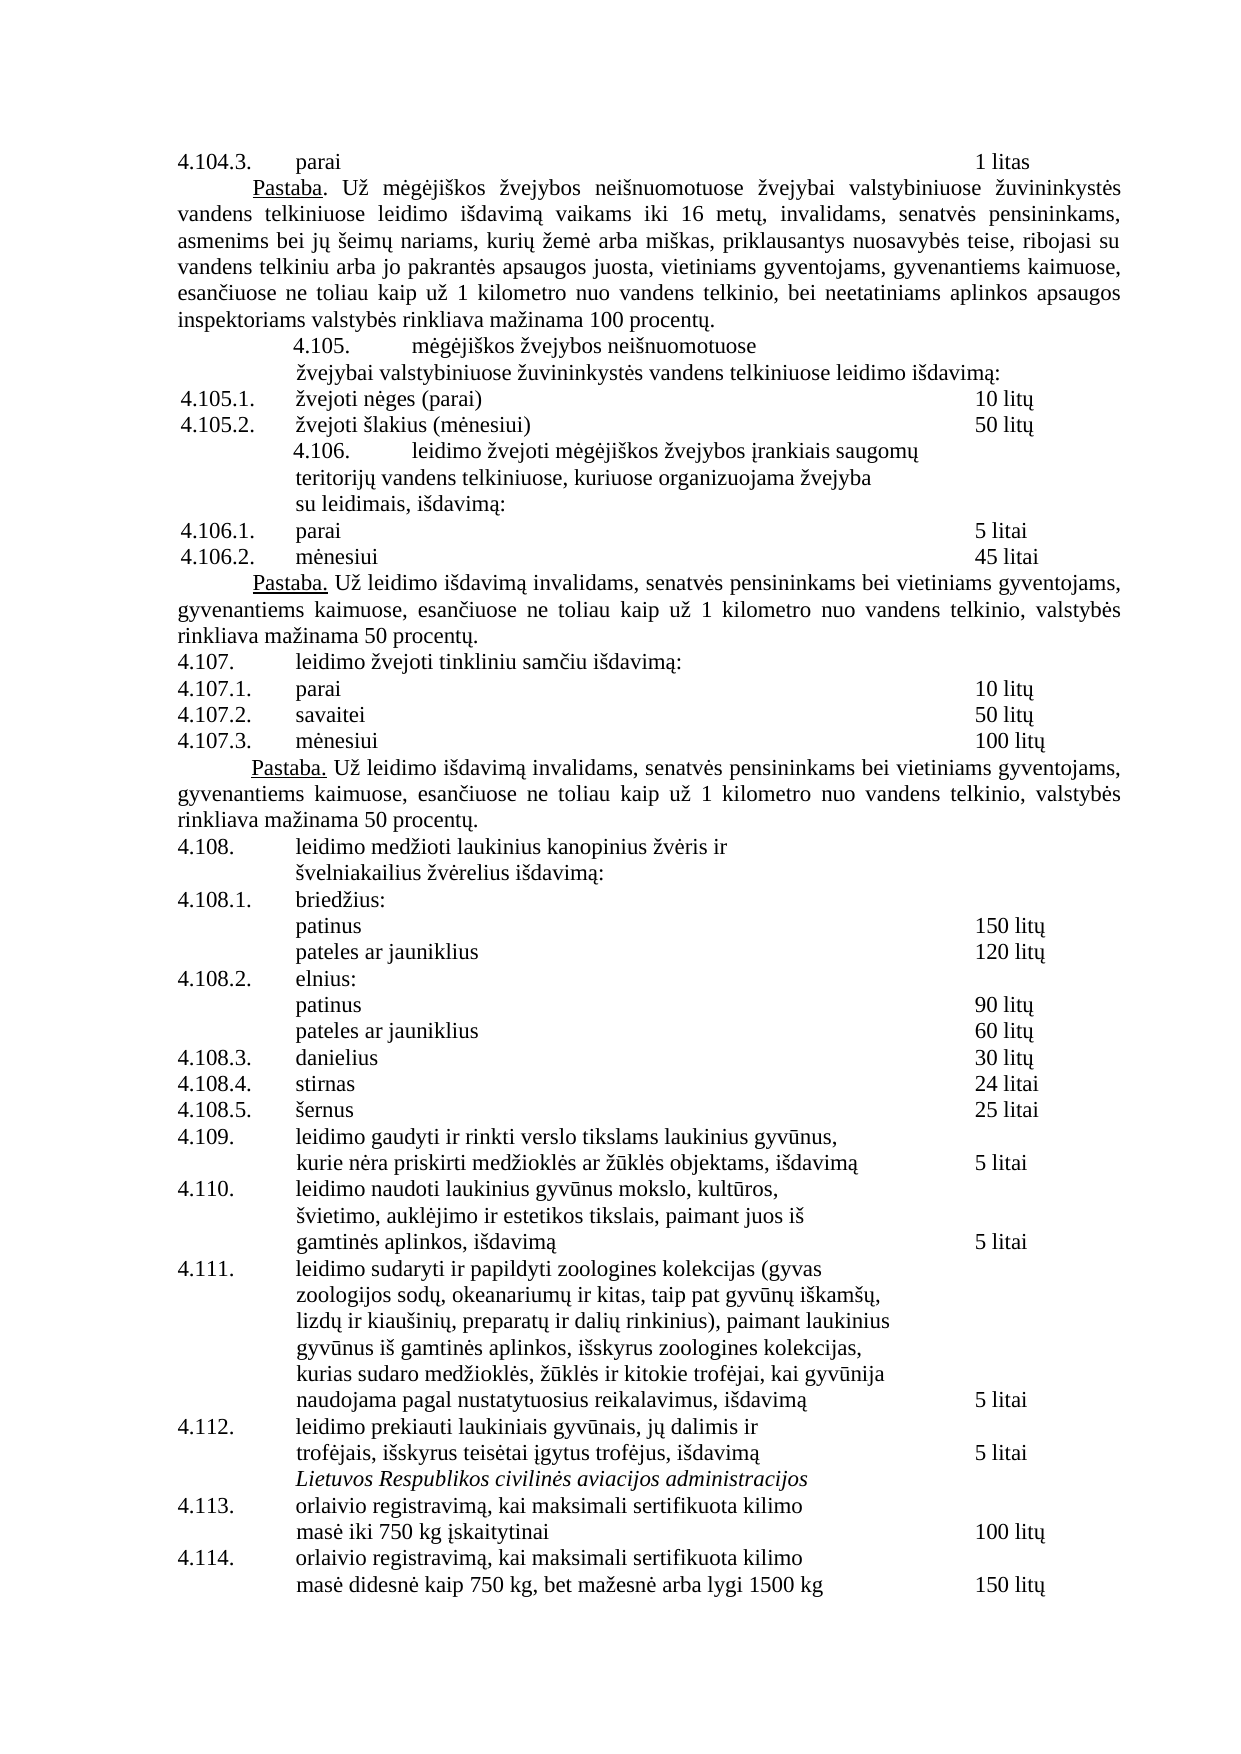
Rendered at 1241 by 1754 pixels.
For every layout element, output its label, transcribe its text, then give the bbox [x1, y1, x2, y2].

text 4.110. leidimo naudoti laukinius gyvūnus mokslo, kultūros, švietimo, auklėjimo ir estetikos tikslais, paimant juos iš gamtinės aplinkos, išdavimą 5 litai [177, 1176, 1122, 1254]
text 4.113. orlaivio registravimą, kai maksimali sertifikuota kilimo masė iki 750 kg įskaitytinai 100 litų [177, 1492, 1122, 1544]
text su leidimais, išdavimą: [177, 490, 1122, 517]
text teritorijų vandens telkiniuose, kuriuose organizuojama žvejyba [177, 464, 1122, 490]
text pateles ar jauniklius 120 litų [177, 938, 1122, 965]
text žvejybai valstybiniuose žuvininkystės vandens telkiniuose leidimo išdavimą: [221, 358, 1122, 385]
text 4.107. leidimo žvejoti tinkliniu samčiu išdavimą: [177, 648, 1122, 675]
text patinus 90 litų [177, 991, 1122, 1017]
text 4.108. leidimo medžioti laukinius kanopinius žvėris ir švelniakailius žvėrelius išdavimą: [177, 833, 1122, 886]
text 4.106.2. mėnesiui 45 litai [177, 543, 1122, 569]
text 4.108.2. elnius: [177, 965, 1122, 991]
text Pastaba. Už leidimo išdavimą invalidams, senatvės pensininkams bei vietiniams gyventojams, gyvenantiems kaimuose, esančiuose ne toliau kaip už 1 kilometro nuo vandens telkinio, valstybės rinkliava mažinama 50 procentų. [177, 754, 1122, 833]
text 4.112. leidimo prekiauti laukiniais gyvūnais, jų dalimis ir trofėjais, išskyrus teisėtai įgytus trofėjus, išdavimą 5 litai [177, 1413, 1122, 1465]
text patinus 150 litų [177, 912, 1122, 938]
text Pastaba. Už mėgėjiškos žvejybos neišnuomotuose žvejybai valstybiniuose žuvininkystės vandens telkiniuose leidimo išdavimą vaikams iki 16 metų, invalidams, senatvės pensininkams, asmenims bei jų šeimų nariams, kurių žemė arba miškas, priklausantys nuosavybės teise, ribojasi su vandens telkiniu arba jo pakrantės apsaugos juosta, vietiniams gyventojams, gyvenantiems kaimuose, esančiuose ne toliau kaip už 1 kilometro nuo vandens telkinio, bei neetatiniams aplinkos apsaugos inspektoriams valstybės rinkliava mažinama 100 procentų. [177, 174, 1122, 332]
text 4.108.4. stirnas 24 litai [177, 1070, 1122, 1096]
text 4.106.1. parai 5 litai [177, 517, 1122, 543]
text 4.105.2. žvejoti šlakius (mėnesiui) 50 litų [177, 411, 1122, 438]
text 4.108.5. šernus 25 litai [177, 1096, 1122, 1123]
text 4.107.3. mėnesiui 100 litų [177, 727, 1122, 754]
text 4.104.3. parai 1 litas [177, 148, 1122, 174]
text 4.108.3. danielius 30 litų [177, 1044, 1122, 1070]
text 4.105.1. žvejoti nėges (parai) 10 litų [177, 385, 1122, 411]
text pateles ar jauniklius 60 litų [177, 1017, 1122, 1044]
text Lietuvos Respublikos civilinės aviacijos administracijos [177, 1465, 1122, 1492]
list mėgėjiškos žvejybos neišnuomotuose [290, 332, 1122, 358]
text 4.114. orlaivio registravimą, kai maksimali sertifikuota kilimo masė didesnė kaip 750 kg, bet mažesnė arba lygi 1500 kg 150 litų [177, 1544, 1122, 1597]
text 4.108.1. briedžius: [177, 886, 1122, 912]
list leidimo žvejoti mėgėjiškos žvejybos įrankiais saugomų [290, 438, 1122, 464]
text 4.109. leidimo gaudyti ir rinkti verslo tikslams laukinius gyvūnus, kurie nėra priskirti medžioklės ar žūklės objektams, išdavimą 5 litai [177, 1123, 1122, 1176]
text 4.107.2. savaitei 50 litų [177, 701, 1122, 727]
text 4.111. leidimo sudaryti ir papildyti zoologines kolekcijas (gyvas zoologijos sodų, okeanariumų ir kitas, taip pat gyvūnų iškamšų, lizdų ir kiaušinių, preparatų ir dalių rinkinius), paimant laukinius gyvūnus iš gamtinės aplinkos, išskyrus zoologines kolekcijas, kurias sudaro medžioklės, žūklės ir kitokie trofėjai, kai gyvūnija naudojama pagal nustatytuosius reikalavimus, išdavimą 5 litai [177, 1254, 1122, 1413]
text 4.107.1. parai 10 litų [177, 675, 1122, 701]
text Pastaba. Už leidimo išdavimą invalidams, senatvės pensininkams bei vietiniams gyventojams, gyvenantiems kaimuose, esančiuose ne toliau kaip už 1 kilometro nuo vandens telkinio, valstybės rinkliava mažinama 50 procentų. [177, 569, 1122, 648]
